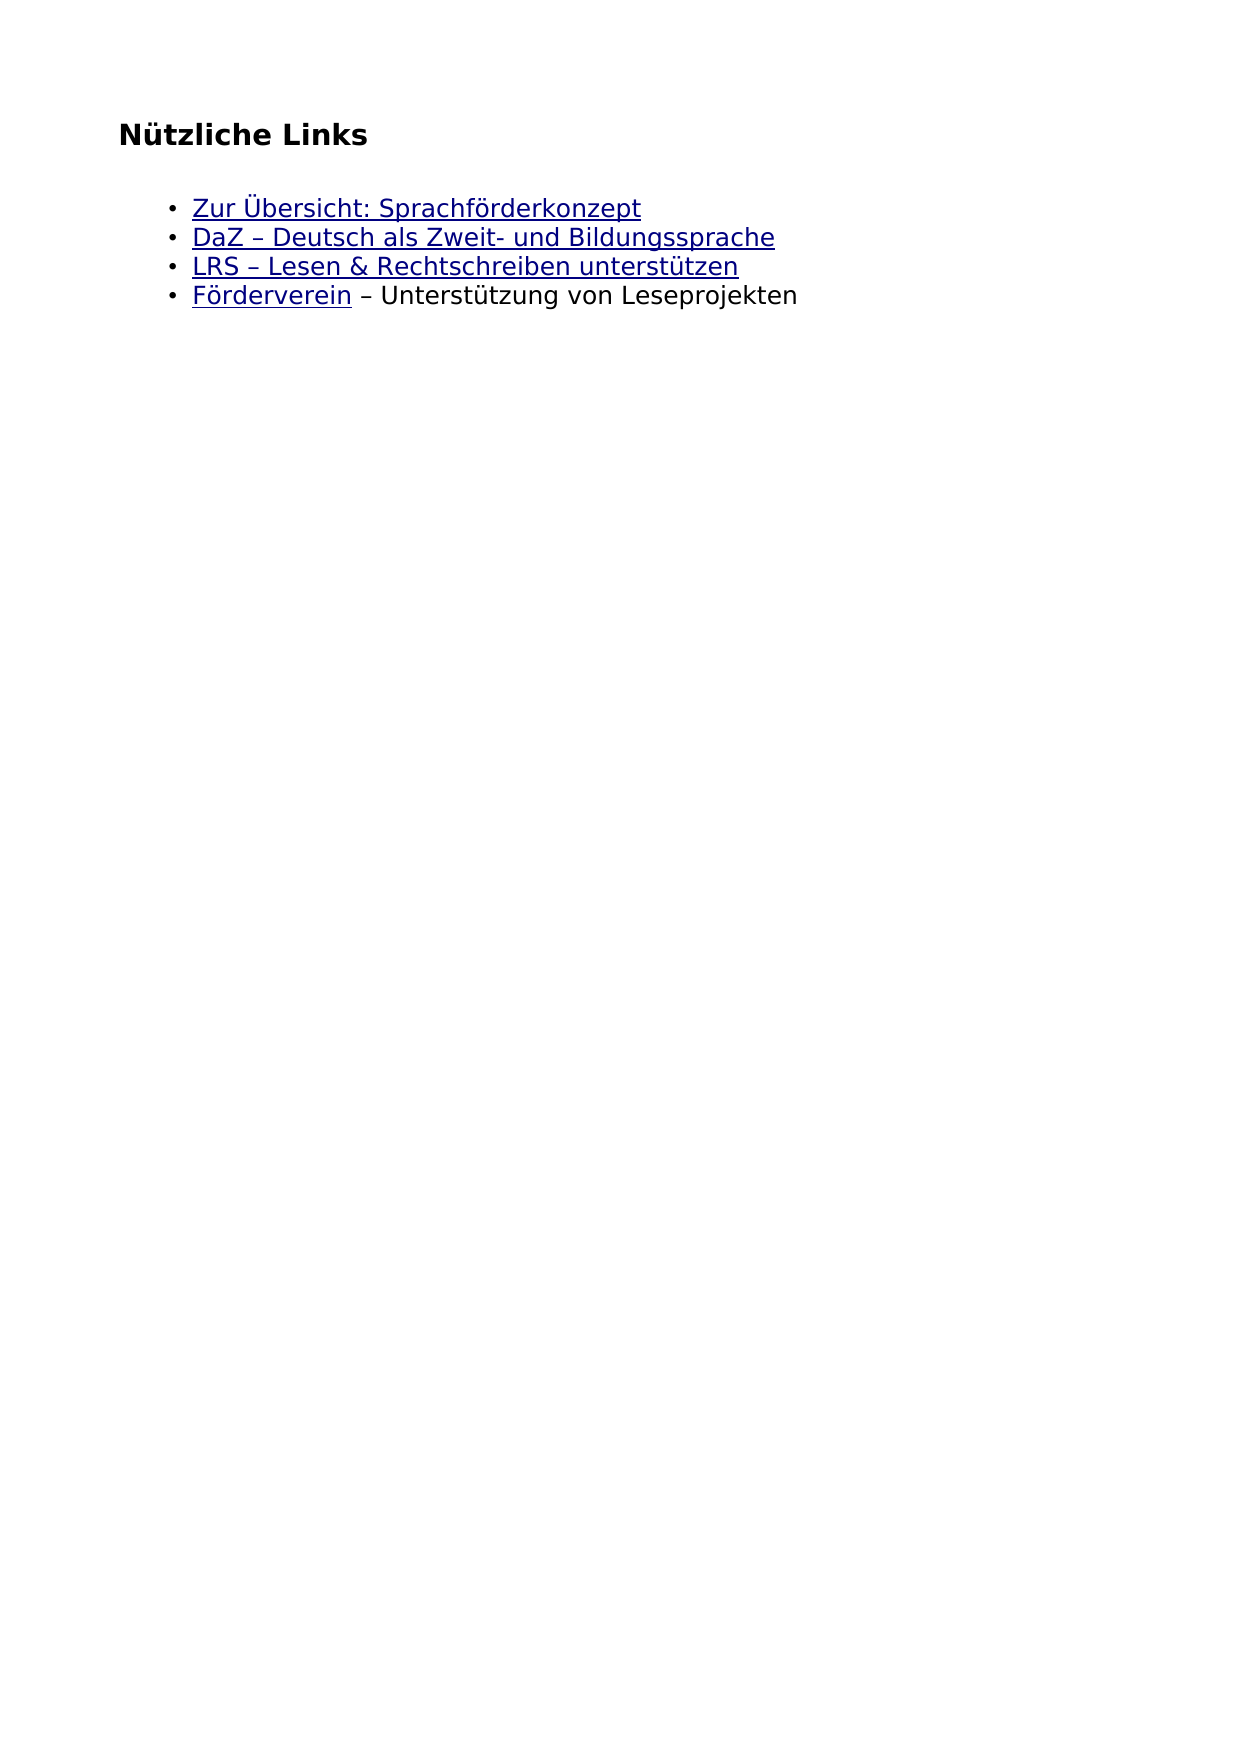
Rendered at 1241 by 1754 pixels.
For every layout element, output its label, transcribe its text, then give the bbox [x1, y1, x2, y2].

list DaZ – Deutsch als Zweit- und Bildungssprache [177, 223, 1122, 252]
list Förderverein – Unterstützung von Leseprojekten [177, 282, 1122, 311]
list Zur Übersicht: Sprachförderkonzept [177, 194, 1122, 223]
list LRS – Lesen & Rechtschreiben unterstützen [177, 252, 1122, 282]
subtitle Nützliche Links [118, 118, 1122, 152]
